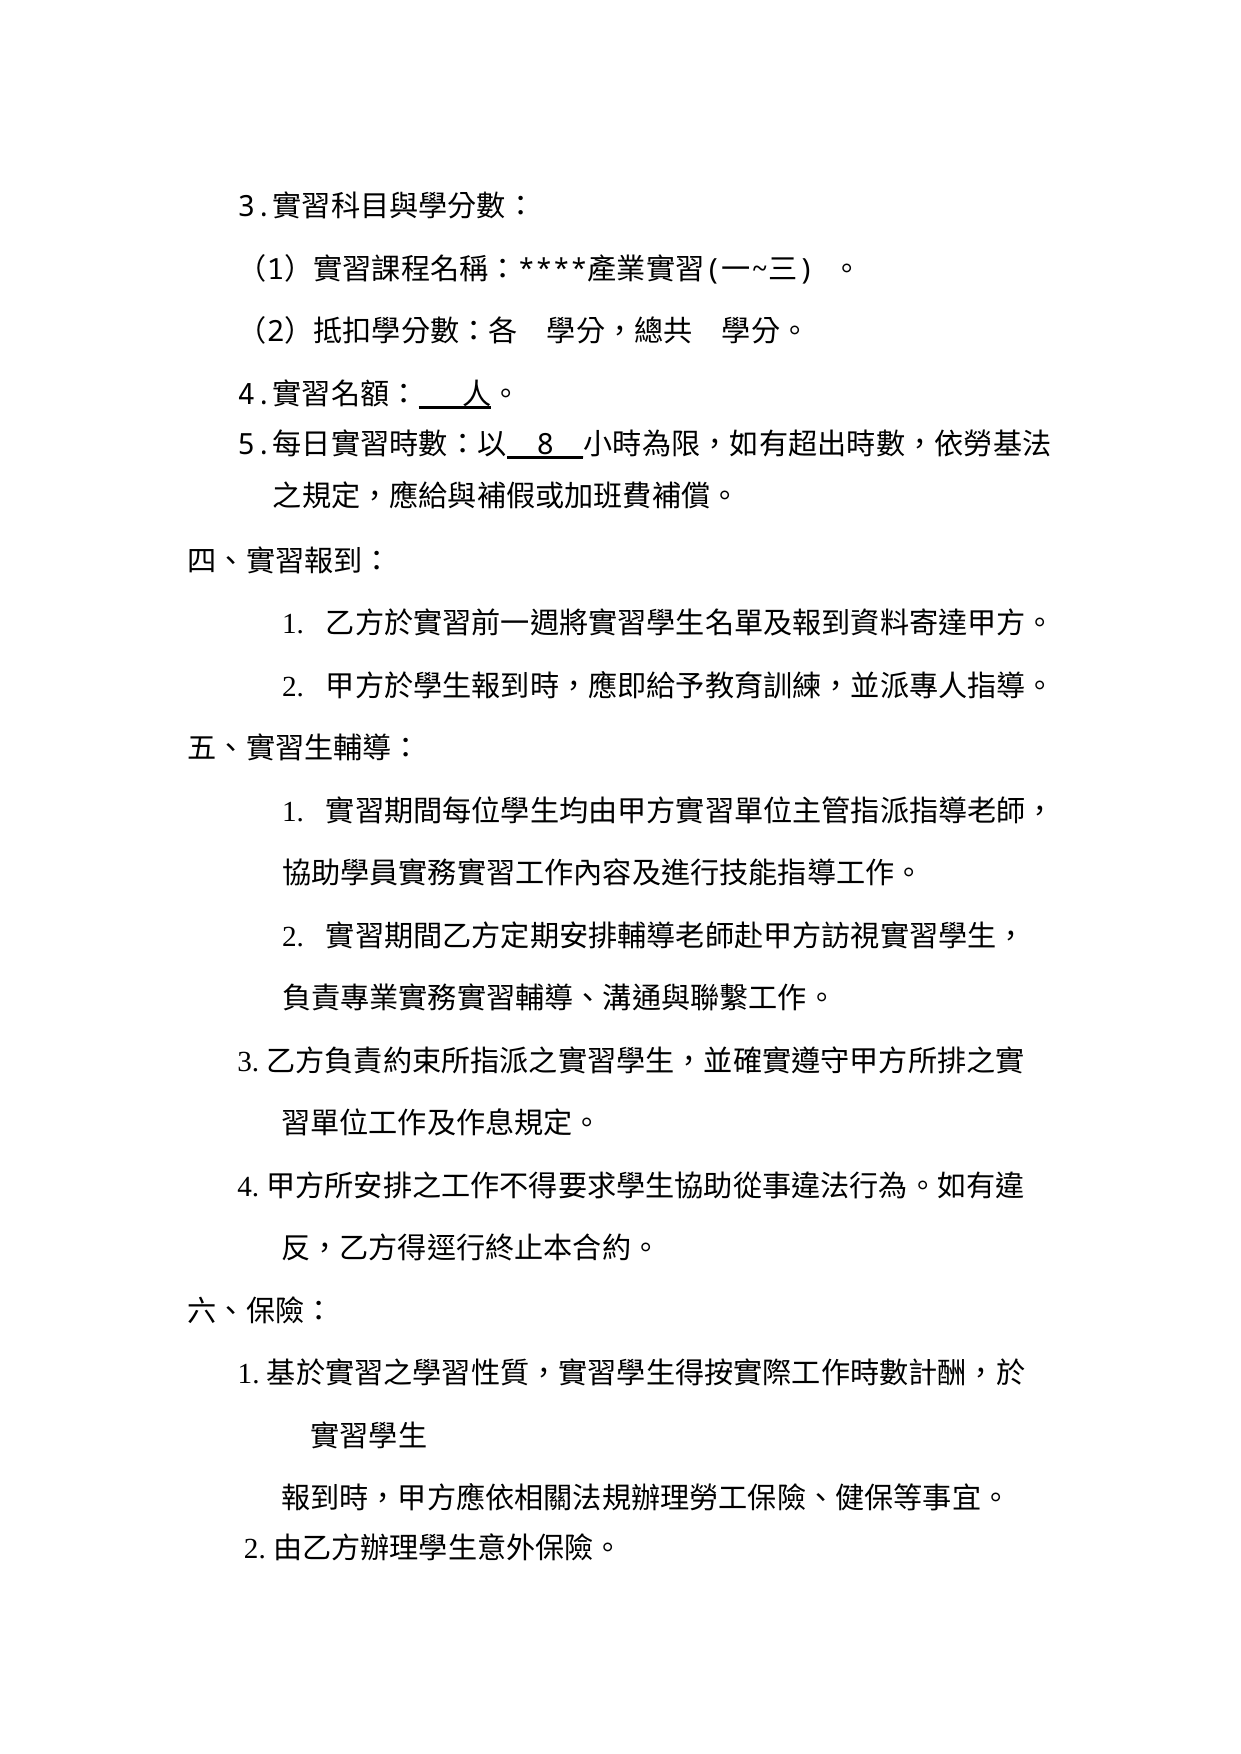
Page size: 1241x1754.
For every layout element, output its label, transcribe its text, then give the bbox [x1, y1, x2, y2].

text 五、實習生輔導： [187, 704, 1053, 767]
list 乙方於實習前一週將實習學生名單及報到資料寄達甲方。 [282, 579, 1053, 642]
text 2. 由乙方辦理學生意外保險。 [244, 1517, 1053, 1569]
text 四、實習報到： [187, 517, 1053, 579]
text 報到時，甲方應依相關法規辦理勞工保險、健保等事宜。 [281, 1454, 1050, 1517]
text 5.每日實習時數：以＿8＿小時為限，如有超出時數，依勞基法之規定，應給與補假或加班費補償。 [237, 412, 1053, 517]
text 3.實習科目與學分數： [237, 162, 1050, 225]
text （2）抵扣學分數：各 學分，總共 學分。 [237, 287, 1050, 350]
list 實習期間乙方定期安排輔導老師赴甲方訪視實習學生，負責專業實務實習輔導、溝通與聯繫工作。 [282, 892, 1053, 1017]
text 4.實習名額： 人。 [237, 350, 1050, 412]
list 甲方於學生報到時，應即給予教育訓練，並派專人指導。 [282, 642, 1053, 704]
text 六、保險： [187, 1267, 1053, 1329]
text （1）實習課程名稱：****產業實習(一~三) 。 [237, 225, 1050, 287]
text 4. 甲方所安排之工作不得要求學生協助從事違法行為。如有違反，乙方得逕行終止本合約。 [237, 1142, 1053, 1267]
text 3. 乙方負責約束所指派之實習學生，並確實遵守甲方所排之實習單位工作及作息規定。 [237, 1017, 1053, 1142]
list 實習期間每位學生均由甲方實習單位主管指派指導老師，協助學員實務實習工作內容及進行技能指導工作。 [282, 767, 1053, 892]
text 1. 基於實習之學習性質，實習學生得按實際工作時數計酬，於實習學生 [237, 1329, 1050, 1454]
